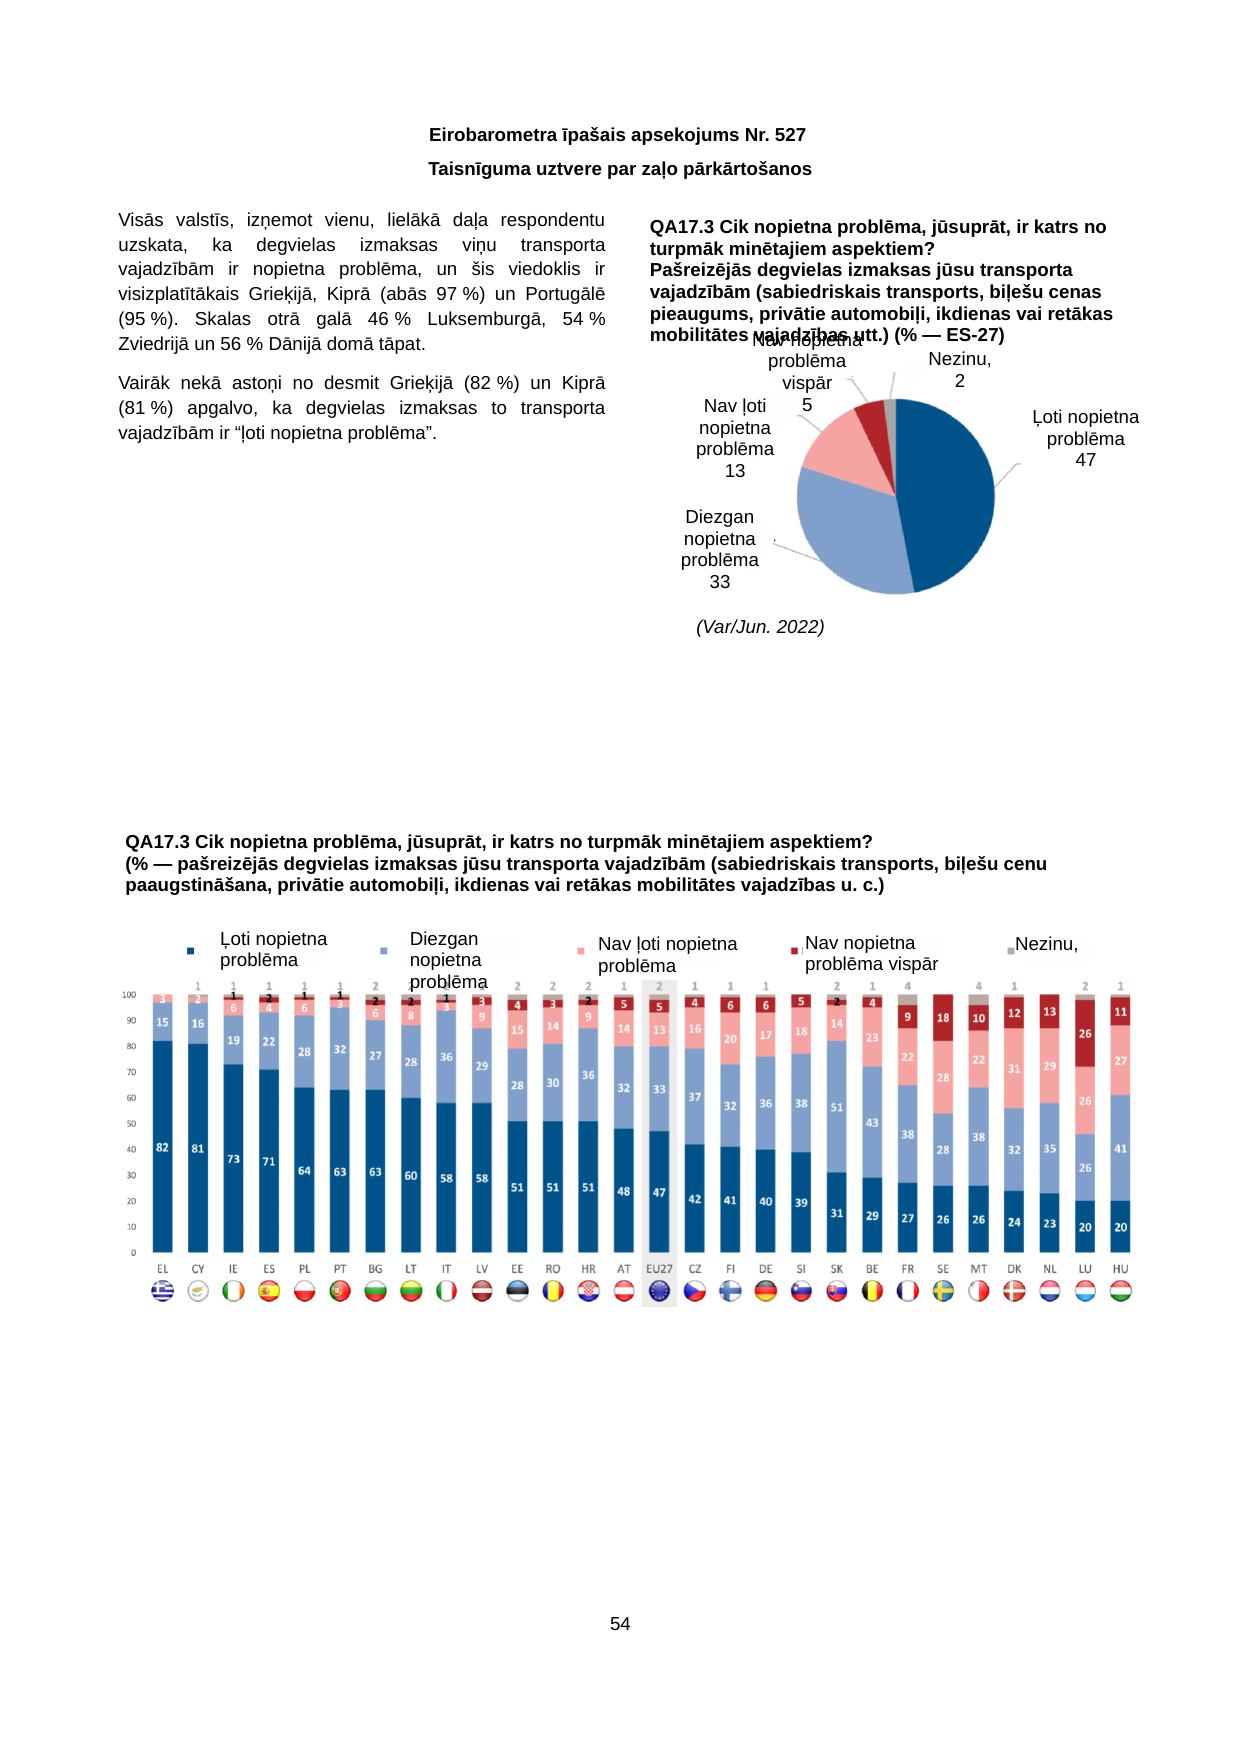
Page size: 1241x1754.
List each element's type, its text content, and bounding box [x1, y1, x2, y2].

picture [749, 403, 754, 411]
picture [810, 938, 816, 947]
picture [747, 364, 1022, 600]
text Vairāk nekā astoņi no desmit Grieķijā (82 %) un Kiprā (81 %) apgalvo, ka degvielas izmaksas to transporta vajadzībām ir “ļoti nopietna problēma”. [118, 372, 605, 443]
picture [120, 938, 1137, 1307]
picture [412, 938, 420, 944]
picture [602, 938, 609, 948]
text Visās valstīs, izņemot vienu, lielākā daļa respondentu uzskata, ka degvielas izmaksas viņu transporta vajadzībām ir nopietna problēma, un šis viedoklis ir visizplatītākais Grieķijā, Kiprā (abās 97 %) un Portugālē (95 %). Skalas otrā galā 46 % Luksemburgā, 54 % Zviedrijā un 56 % Dānijā domā tāpat. [118, 208, 605, 354]
picture [1019, 938, 1026, 948]
